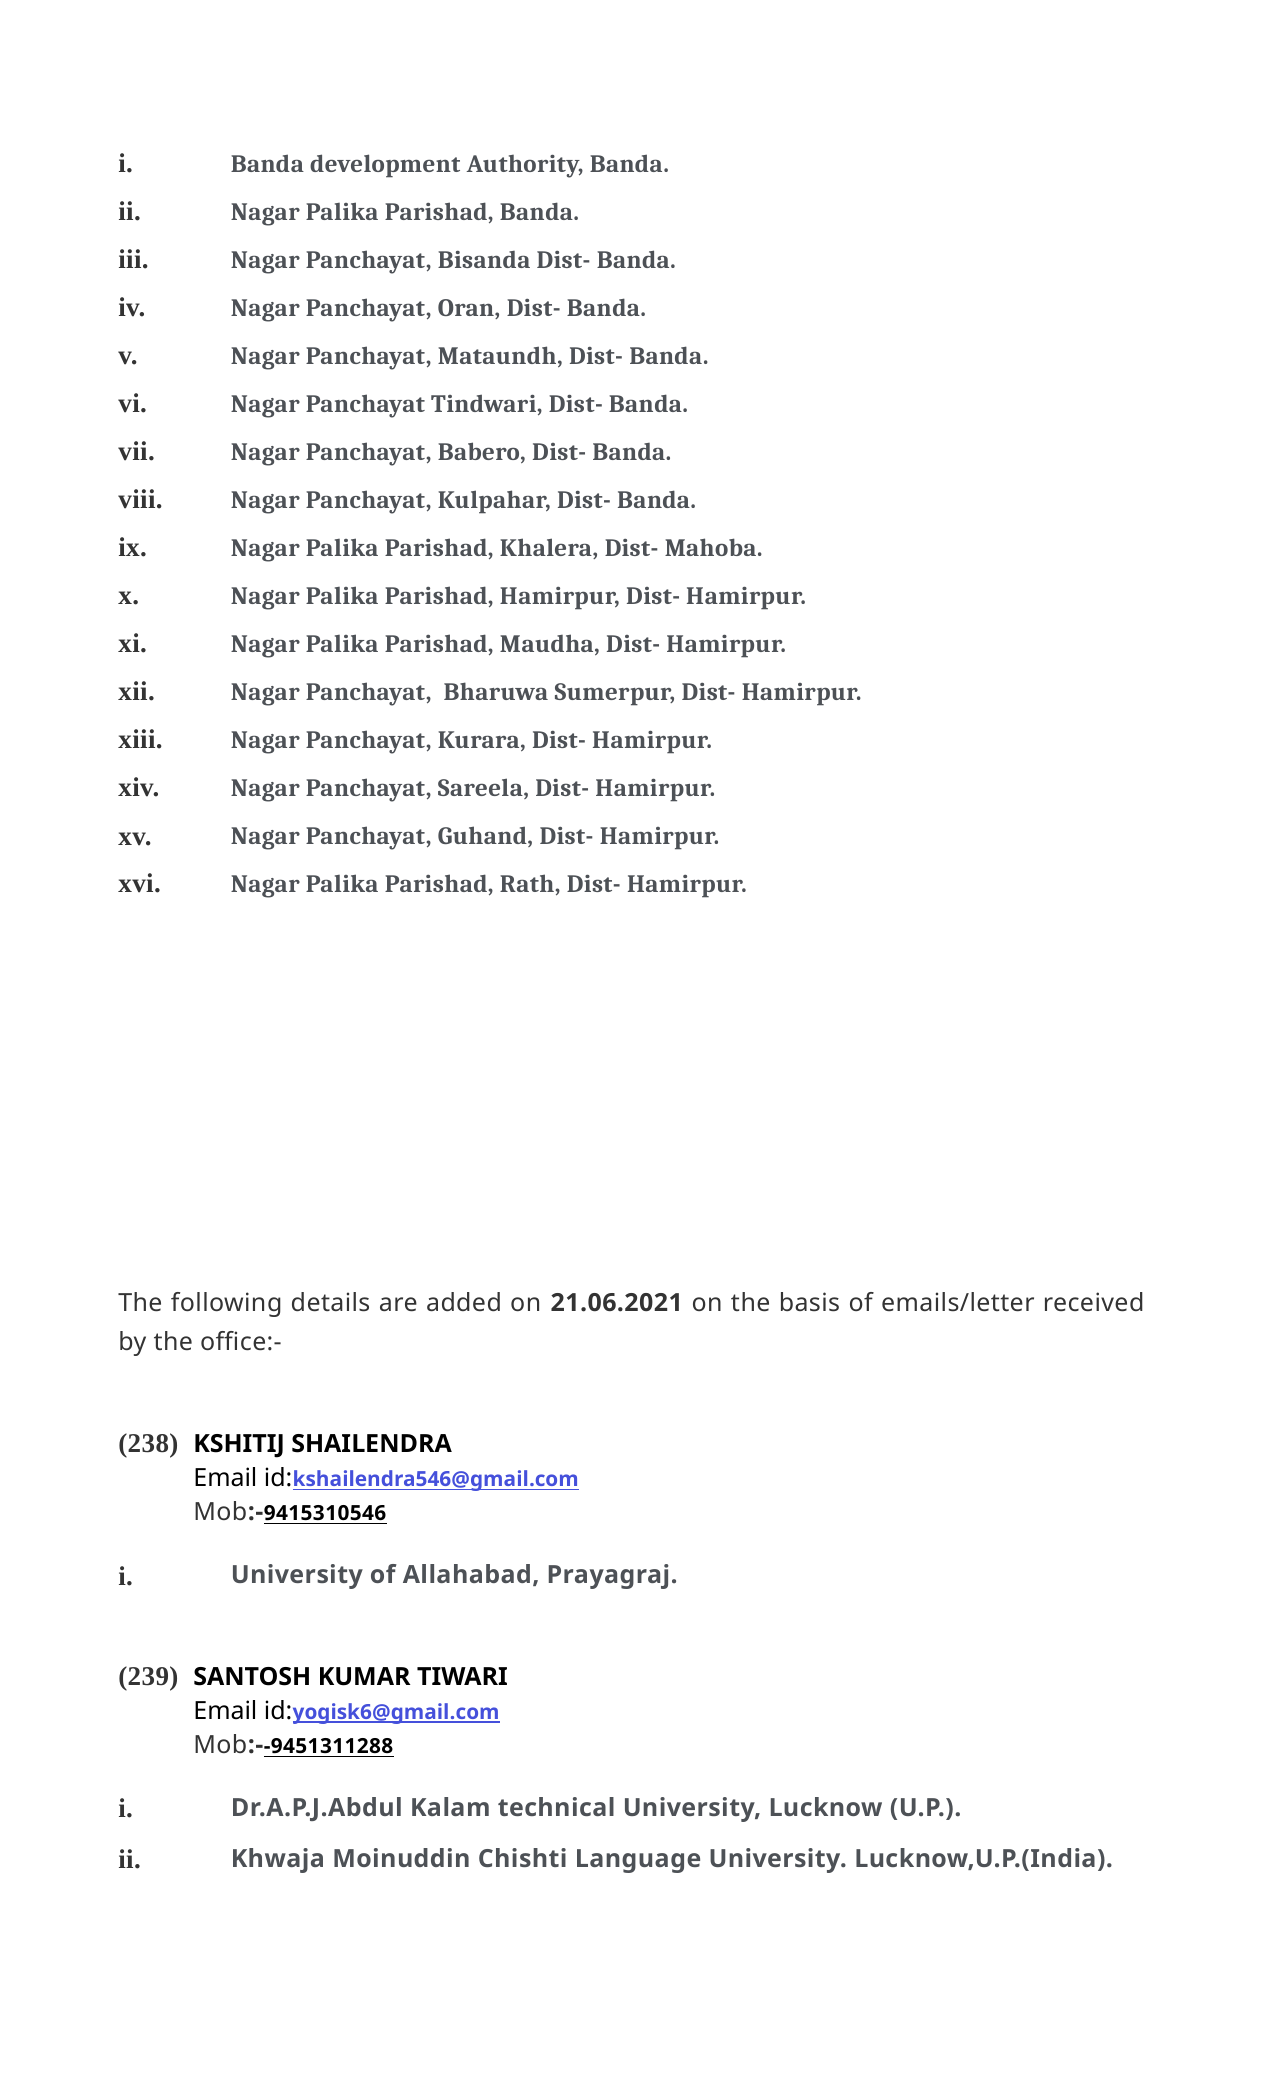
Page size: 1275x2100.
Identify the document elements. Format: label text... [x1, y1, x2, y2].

list Nagar Panchayat, Mataundh, Dist- Banda. [137, 339, 1145, 371]
list Nagar Palika Parishad, Rath, Dist- Hamirpur. [118, 867, 1145, 899]
list Santosh Kumar Tiwari [118, 1659, 1145, 1693]
list Dr.A.P.J.Abdul Kalam technical University, Lucknow (U.P.). [118, 1790, 1145, 1824]
list Khwaja Moinuddin Chishti Language University. Lucknow,U.P.(India). [118, 1841, 1145, 1875]
text Email id:yogisk6@gmail.com [118, 1693, 1145, 1727]
text Mob:--9451311288 [118, 1727, 1145, 1761]
list Nagar Palika Parishad, Maudha, Dist- Hamirpur. [118, 627, 1145, 659]
list Nagar Panchayat, Sareela, Dist- Hamirpur. [118, 771, 1145, 803]
text Email id:kshailendra546@gmail.com [118, 1460, 1145, 1494]
list Kshitij Shailendra [118, 1426, 1145, 1460]
list University of Allahabad, Prayagraj. [118, 1557, 1145, 1591]
list The following details are added on 21.06.2021 on the basis of emails/letter received by the office:- [118, 1285, 1145, 1358]
list Nagar Panchayat, Bharuwa Sumerpur, Dist- Hamirpur. [118, 675, 1145, 707]
list Banda development Authority, Banda. [133, 147, 1145, 178]
list Nagar Palika Parishad, Hamirpur, Dist- Hamirpur. [118, 579, 1145, 611]
list Nagar Panchayat, Bisanda Dist- Banda. [149, 243, 1145, 274]
text Mob:-9415310546 [118, 1494, 1145, 1528]
list Nagar Palika Parishad, Khalera, Dist- Mahoba. [147, 531, 1145, 563]
list Nagar Panchayat, Guhand, Dist- Hamirpur. [118, 819, 1145, 851]
list Nagar Panchayat, Oran, Dist- Banda. [145, 291, 1145, 322]
list Nagar Panchayat, Kulpahar, Dist- Banda. [118, 483, 1145, 514]
list Nagar Panchayat, Babero, Dist- Banda. [155, 435, 1145, 467]
list Nagar Panchayat, Kurara, Dist- Hamirpur. [118, 723, 1145, 755]
list Nagar Panchayat Tindwari, Dist- Banda. [147, 387, 1145, 418]
list Nagar Palika Parishad, Banda. [141, 195, 1145, 226]
